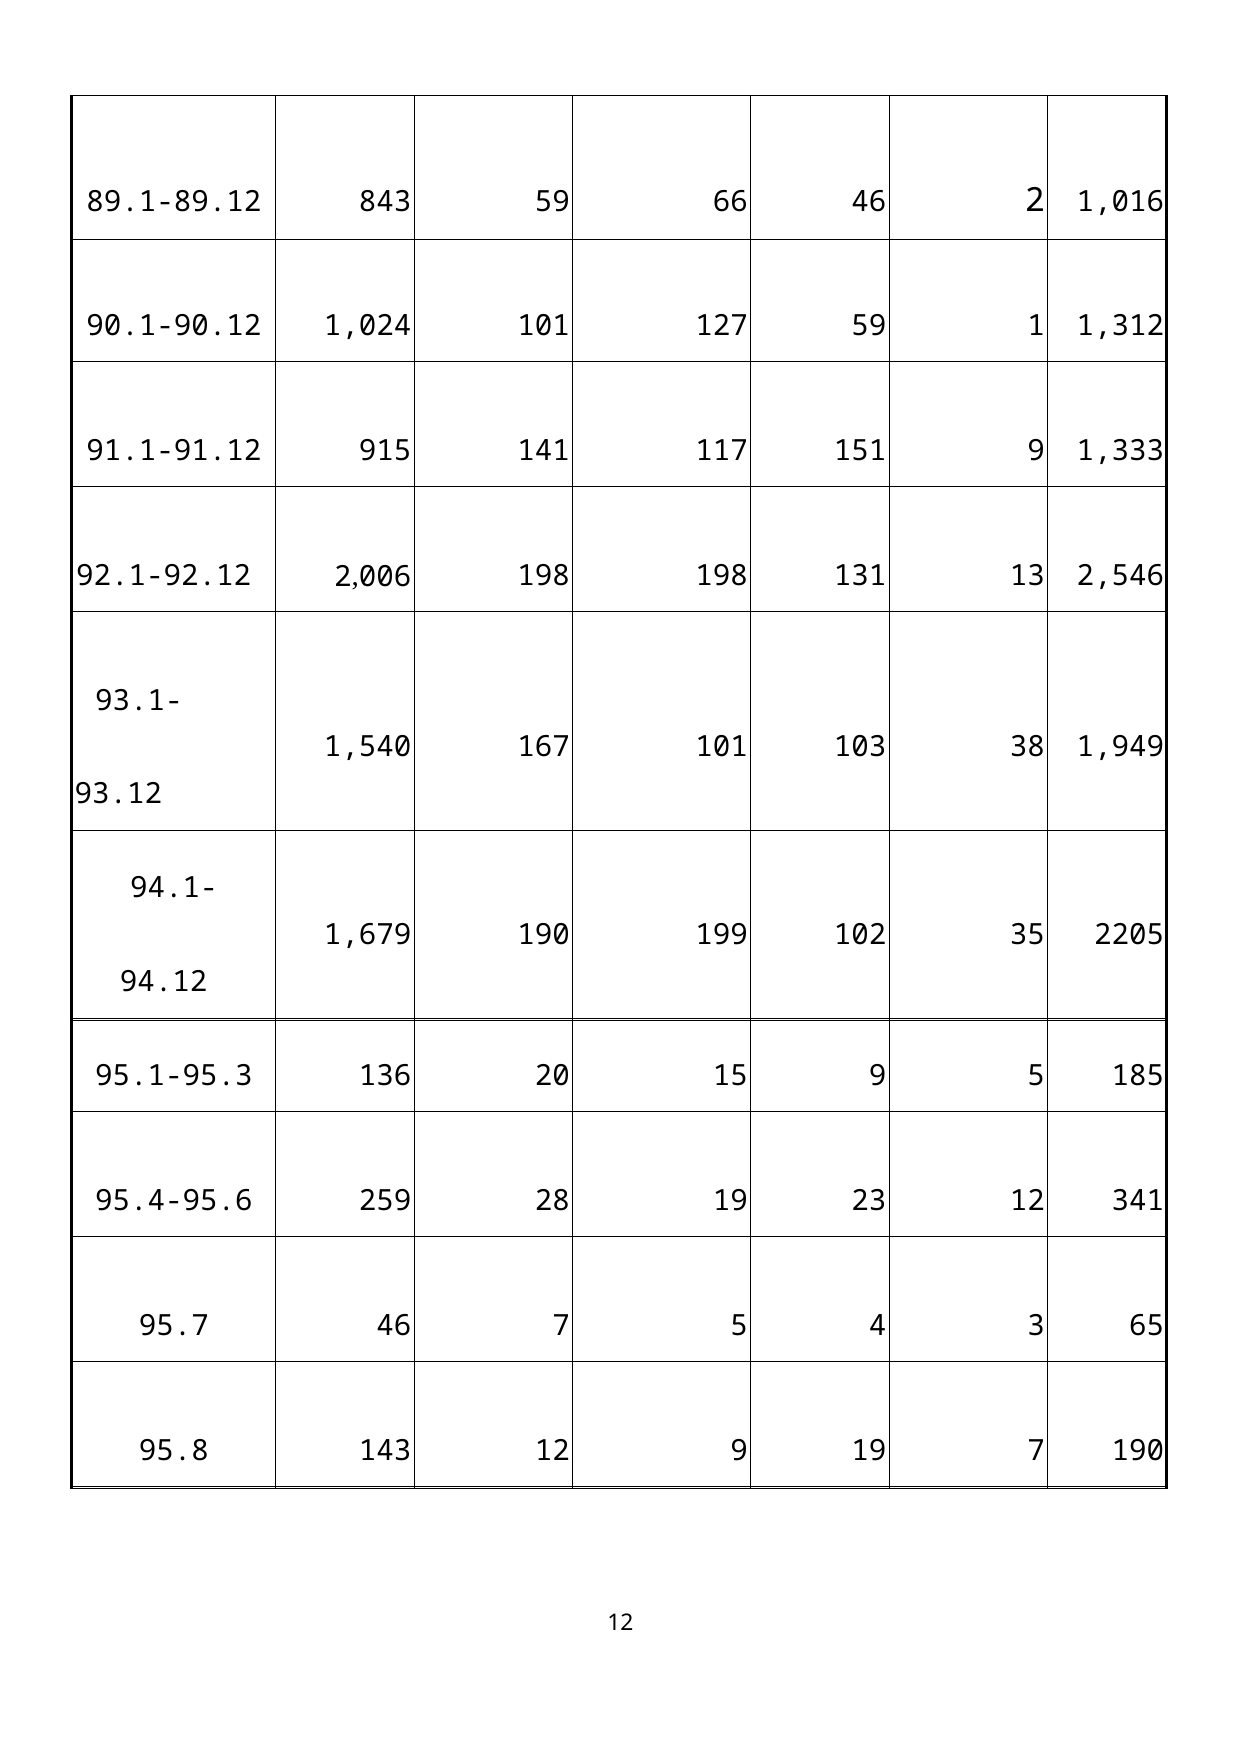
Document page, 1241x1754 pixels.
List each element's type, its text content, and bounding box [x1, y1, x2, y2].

table_cell 95.8 [73, 1362, 275, 1486]
table_cell 102 [751, 831, 889, 1017]
table_cell 95.4-95.6 [73, 1112, 275, 1236]
table_cell 3 [890, 1237, 1047, 1361]
table_cell 9 [751, 1021, 889, 1111]
table_cell 101 [415, 240, 572, 361]
table_cell 915 [276, 362, 414, 486]
table_cell 9 [890, 362, 1047, 486]
table_cell 59 [751, 240, 889, 361]
table_cell 20 [415, 1021, 572, 1111]
table_cell 843 [276, 96, 414, 239]
table_cell 127 [573, 240, 750, 361]
table_cell 19 [573, 1112, 750, 1236]
table_cell 190 [1048, 1362, 1165, 1486]
table_cell 198 [415, 487, 572, 611]
table_cell 185 [1048, 1021, 1165, 1111]
table_cell 1,024 [276, 240, 414, 361]
table_cell 1,333 [1048, 362, 1165, 486]
table_cell 190 [415, 831, 572, 1017]
table_cell 7 [890, 1362, 1047, 1486]
table_cell 92.1-92.12 [73, 487, 275, 611]
table_cell 7 [415, 1237, 572, 1361]
table_cell 1,016 [1048, 96, 1165, 239]
table_cell 13 [890, 487, 1047, 611]
table_cell 15 [573, 1021, 750, 1111]
table_cell 91.1-91.12 [73, 362, 275, 486]
table_cell 46 [276, 1237, 414, 1361]
table_cell 198 [573, 487, 750, 611]
table_cell 1,679 [276, 831, 414, 1017]
table_cell 167 [415, 612, 572, 830]
table_cell 12 [890, 1112, 1047, 1236]
table_cell 1,949 [1048, 612, 1165, 830]
table_cell 12 [415, 1362, 572, 1486]
table_cell 141 [415, 362, 572, 486]
table_cell 90.1-90.12 [73, 240, 275, 361]
table_cell 1,312 [1048, 240, 1165, 361]
table_cell 5 [573, 1237, 750, 1361]
table_cell 95.7 [73, 1237, 275, 1361]
table_cell 136 [276, 1021, 414, 1111]
table_cell 38 [890, 612, 1047, 830]
table_cell 131 [751, 487, 889, 611]
table_cell 5 [890, 1021, 1047, 1111]
table_cell 23 [751, 1112, 889, 1236]
table_cell 93.1-93.12 [73, 612, 275, 830]
table_cell 101 [573, 612, 750, 830]
table_cell 2,006 [276, 487, 414, 611]
table_cell 2,546 [1048, 487, 1165, 611]
table_cell 103 [751, 612, 889, 830]
table_cell 28 [415, 1112, 572, 1236]
table_cell 1 [890, 240, 1047, 361]
table_cell 59 [415, 96, 572, 239]
table_cell 2 [890, 96, 1047, 239]
table_cell 117 [573, 362, 750, 486]
table_cell 2205 [1048, 831, 1165, 1017]
table_cell 199 [573, 831, 750, 1017]
table_cell 9 [573, 1362, 750, 1486]
table_cell 66 [573, 96, 750, 239]
table_cell 1,540 [276, 612, 414, 830]
table_cell 65 [1048, 1237, 1165, 1361]
table_cell 151 [751, 362, 889, 486]
table_cell 4 [751, 1237, 889, 1361]
table_cell 19 [751, 1362, 889, 1486]
table_cell 259 [276, 1112, 414, 1236]
table_cell 95.1-95.3 [73, 1021, 275, 1111]
table_cell 35 [890, 831, 1047, 1017]
table_cell 89.1-89.12 [73, 96, 275, 239]
table_cell 94.1-94.12 [73, 831, 275, 1017]
table_cell 341 [1048, 1112, 1165, 1236]
table_cell 46 [751, 96, 889, 239]
table_cell 143 [276, 1362, 414, 1486]
